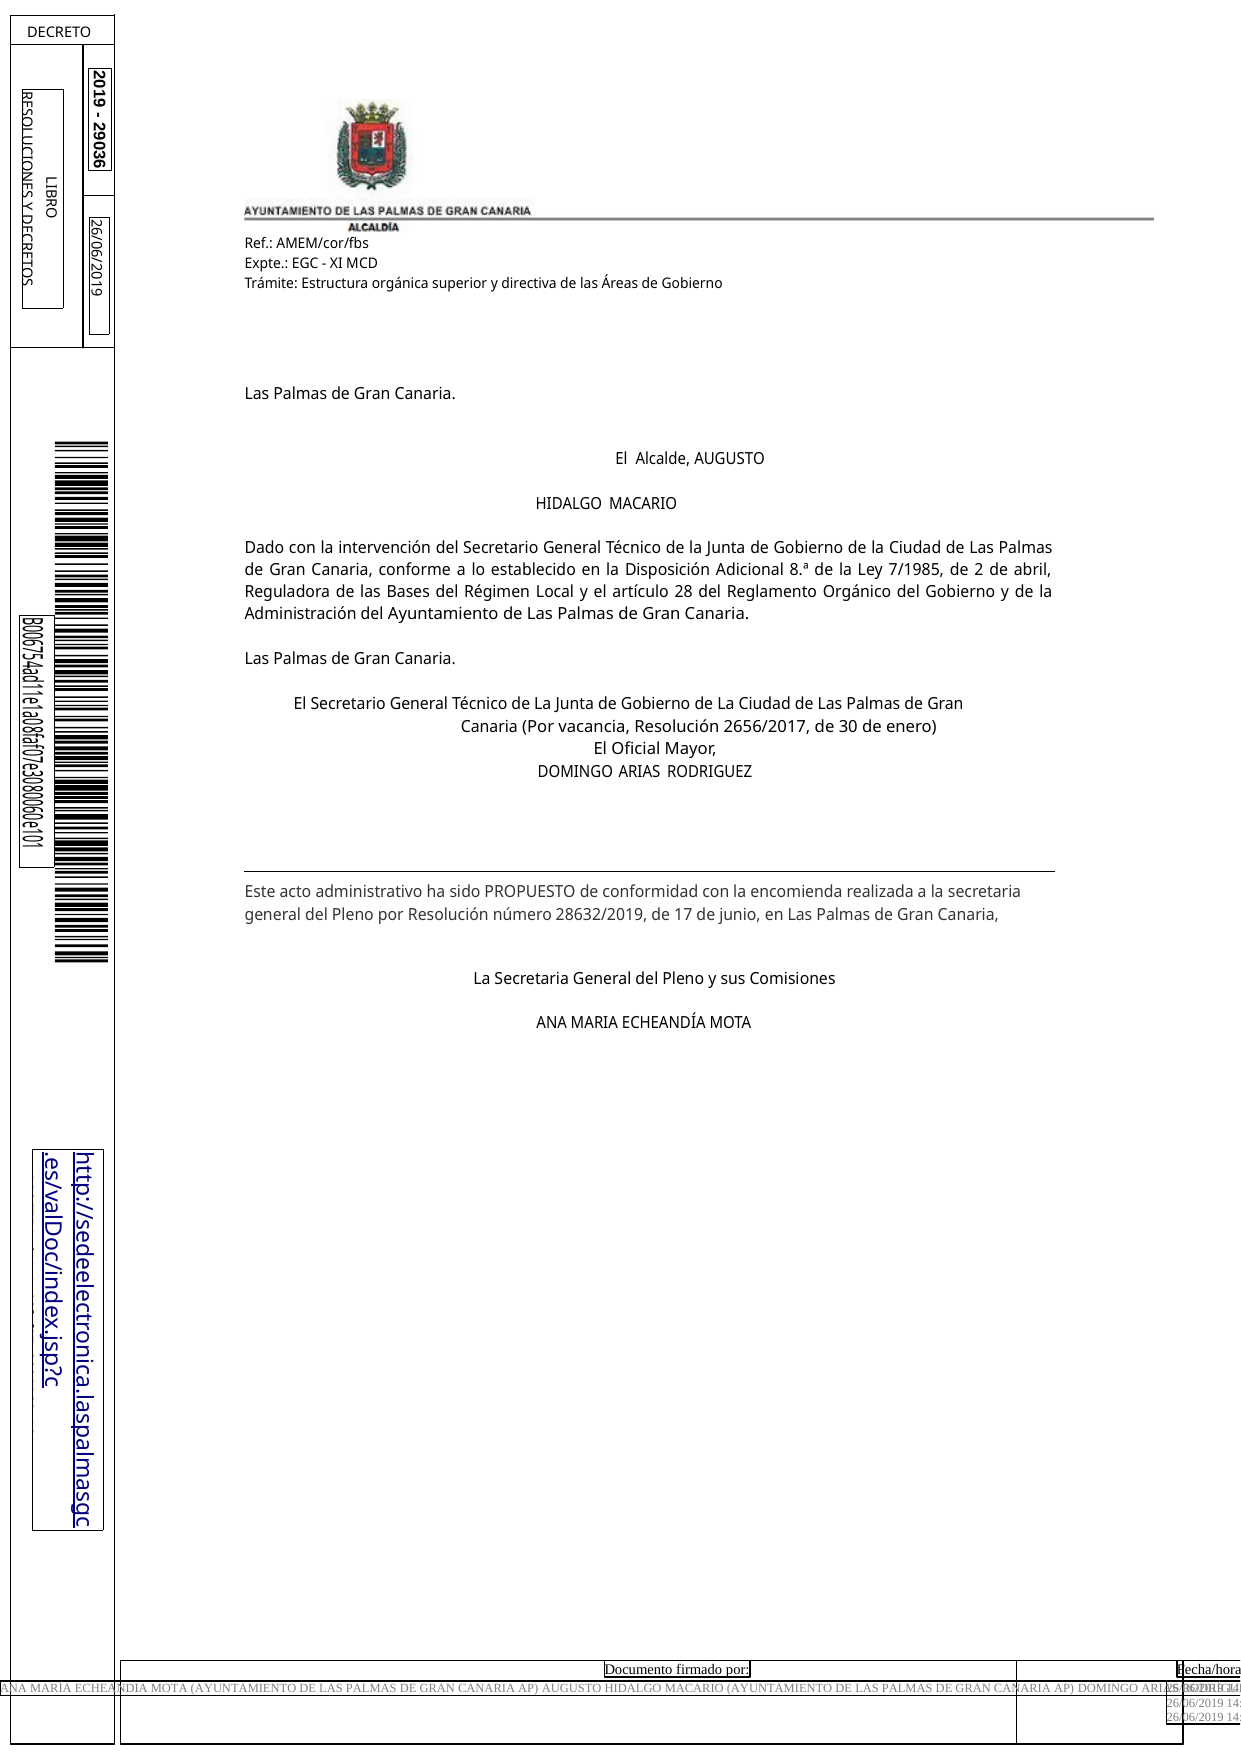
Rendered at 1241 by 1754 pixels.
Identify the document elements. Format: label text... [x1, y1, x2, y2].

text B006754ad11e1a08faf07e3080060e101 [20, 617, 53, 867]
text El Secretario General Técnico de La Junta de Gobierno de La Ciudad de Las Palmas de Gran Canaria (Por vacancia, Resolución 2656/2017, de 30 de enero) [293, 691, 1025, 737]
text El Alcalde, AUGUSTO HIDALGO MACARIO [535, 447, 765, 514]
text Este acto administrativo ha sido PROPUESTO de conformidad con la encomienda realizada a la secretaria general del Pleno por Resolución número 28632/2019, de 17 de junio, en Las Palmas de Gran Canaria, [244, 879, 1055, 925]
text COPIA AUTÉNTICA que puede ser comprobada mediante el Código Seguro de Verificación en http://sedeelectronica.laspalmasgc.es/valDoc/index.jsp?c sv=B006754ad11e1a08faf07e3080060e101 [33, 1151, 74, 1528]
text Las Palmas de Gran Canaria. [244, 647, 1165, 669]
text Dado con la intervención del Secretario General Técnico de la Junta de Gobierno de la Ciudad de Las Palmas de Gran Canaria, conforme a lo establecido en la Disposición Adicional 8.ª de la Ley 7/1985, de 2 de abril, Reguladora de las Bases del Régimen Local y el artículo 28 del Reglamento Orgánico del Gobierno y de la Administración del Ayuntamiento de Las Palmas de Gran Canaria. [244, 536, 1054, 624]
text Ref.: AMEM/cor/fbs Expte.: EGC - XI MCD [244, 233, 383, 272]
text LIBRO RESOLUCIONES Y DECRETOS [23, 91, 62, 306]
text 2019 - 29036 [90, 70, 109, 170]
text Trámite: Estructura orgánica superior y directiva de las Áreas de Gobierno [244, 273, 1165, 292]
text COPIA AUTÉNTICA que puede ser comprobada mediante el Código Seguro de Verificación en http://sedeelectronica.laspalmasgc.es/valDoc/index.jsp?c sv=B006754ad11e1a08faf07e3080060e101 [75, 1151, 101, 1528]
text La Secretaria General del Pleno y sus Comisiones ANA MARIA ECHEANDÍA MOTA [473, 966, 848, 1034]
text 26/06/2019 16:00 [90, 219, 107, 334]
text Las Palmas de Gran Canaria. [244, 382, 1165, 405]
text El Oficial Mayor, DOMINGO ARIAS RODRIGUEZ [537, 737, 765, 782]
text DECRETO [27, 22, 114, 42]
